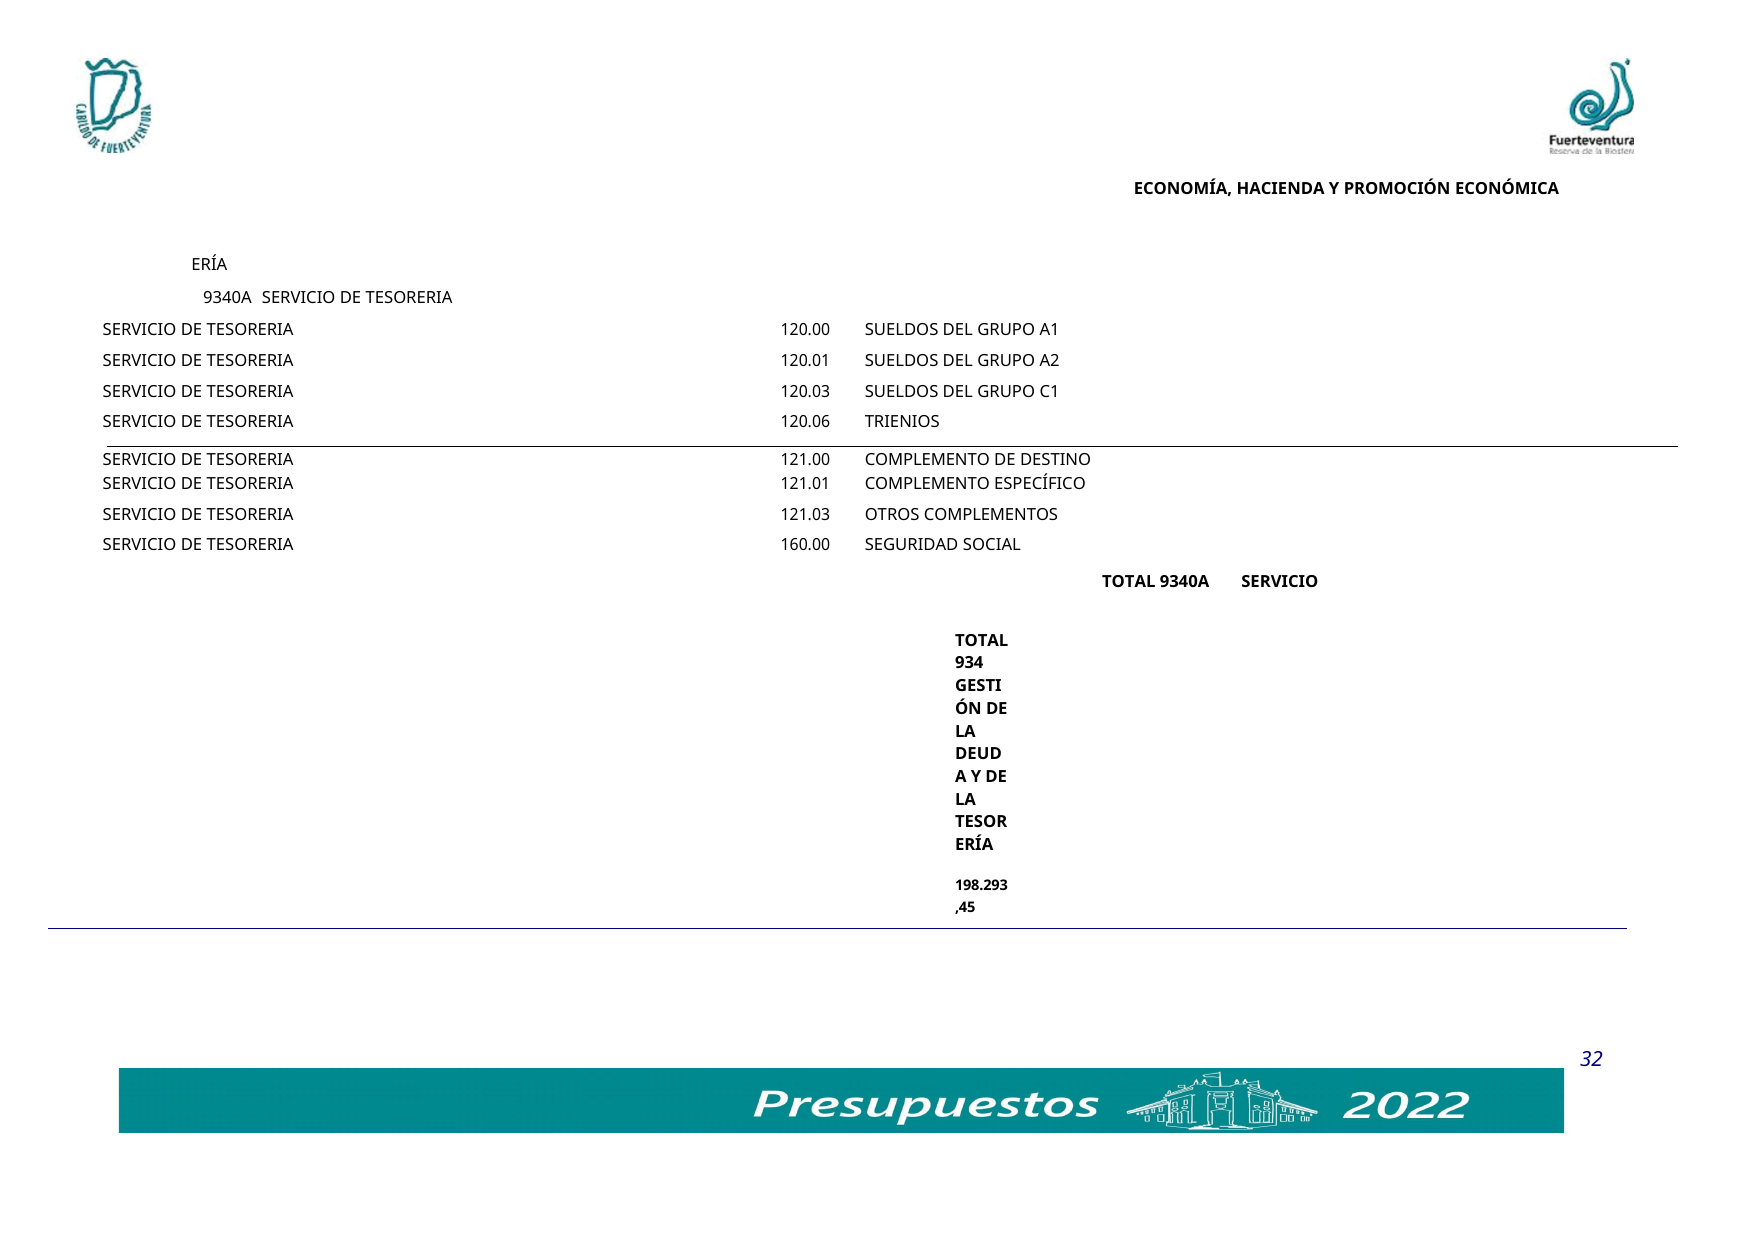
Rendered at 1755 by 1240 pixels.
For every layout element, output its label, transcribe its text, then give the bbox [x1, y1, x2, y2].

table_cell 121.01 [546, 468, 847, 498]
table_cell OTROS COMPLEMENTOS [847, 498, 1235, 529]
table_cell [1235, 406, 1262, 437]
table_cell SEGURIDAD SOCIAL [847, 529, 1235, 562]
table_cell 120.03 [546, 375, 847, 406]
table_header 120.00 [546, 312, 847, 344]
table_cell SERVICIO DE TESORERIA [97, 437, 546, 467]
table_header SUELDOS DEL GRUPO A1 [847, 312, 1235, 344]
table_cell [1235, 447, 1262, 467]
table_cell [1235, 468, 1262, 498]
table_cell [1235, 498, 1262, 529]
table_cell SERVICIO DE TESORERIA [97, 345, 546, 375]
table_cell SERVICIO DE TESORERIA [97, 468, 546, 498]
table_cell COMPLEMENTO DE DESTINO [847, 447, 1235, 467]
table_cell SERVICIO DE TESORERIA [97, 375, 546, 406]
table_cell [97, 562, 546, 621]
table_cell 121.03 [546, 498, 847, 529]
table_cell 120.06 [546, 406, 847, 437]
table_cell COMPLEMENTO ESPECÍFICO [847, 468, 1235, 498]
text 9340A SERVICIO DE TESORERIA [203, 286, 1008, 308]
table_cell SUELDOS DEL GRUPO A2 [847, 345, 1235, 375]
table_header SERVICIO DE TESORERIA [97, 312, 546, 344]
table_cell [1235, 529, 1262, 562]
table_cell TOTAL 9340A [847, 562, 1235, 621]
text TOTAL 934 GESTIÓN DE LA DEUDA Y DE LA TESORERÍA 198.293,45 [955, 628, 1008, 920]
table_cell SERVICIO DE TESORERIA [97, 498, 546, 529]
table_header [1235, 312, 1262, 344]
table_cell 120.01 [546, 345, 847, 375]
table_cell [546, 437, 847, 446]
table_cell [847, 437, 1235, 446]
table_cell 160.00 [546, 529, 847, 562]
table_cell [546, 562, 847, 621]
text ERÍA [191, 252, 1008, 275]
table_cell [1235, 437, 1262, 446]
table_cell [1235, 375, 1262, 406]
table_cell SERVICIO DE TESORERIA [97, 406, 546, 437]
table_cell [1235, 345, 1262, 375]
table_cell SUELDOS DEL GRUPO C1 [847, 375, 1235, 406]
table_cell SERVICIO DE TESORERIA [97, 529, 546, 562]
table_cell 121.00 [546, 447, 847, 467]
table_cell TRIENIOS [847, 406, 1235, 437]
table_cell SERVICIO DE TESORERIA [1235, 562, 1262, 621]
